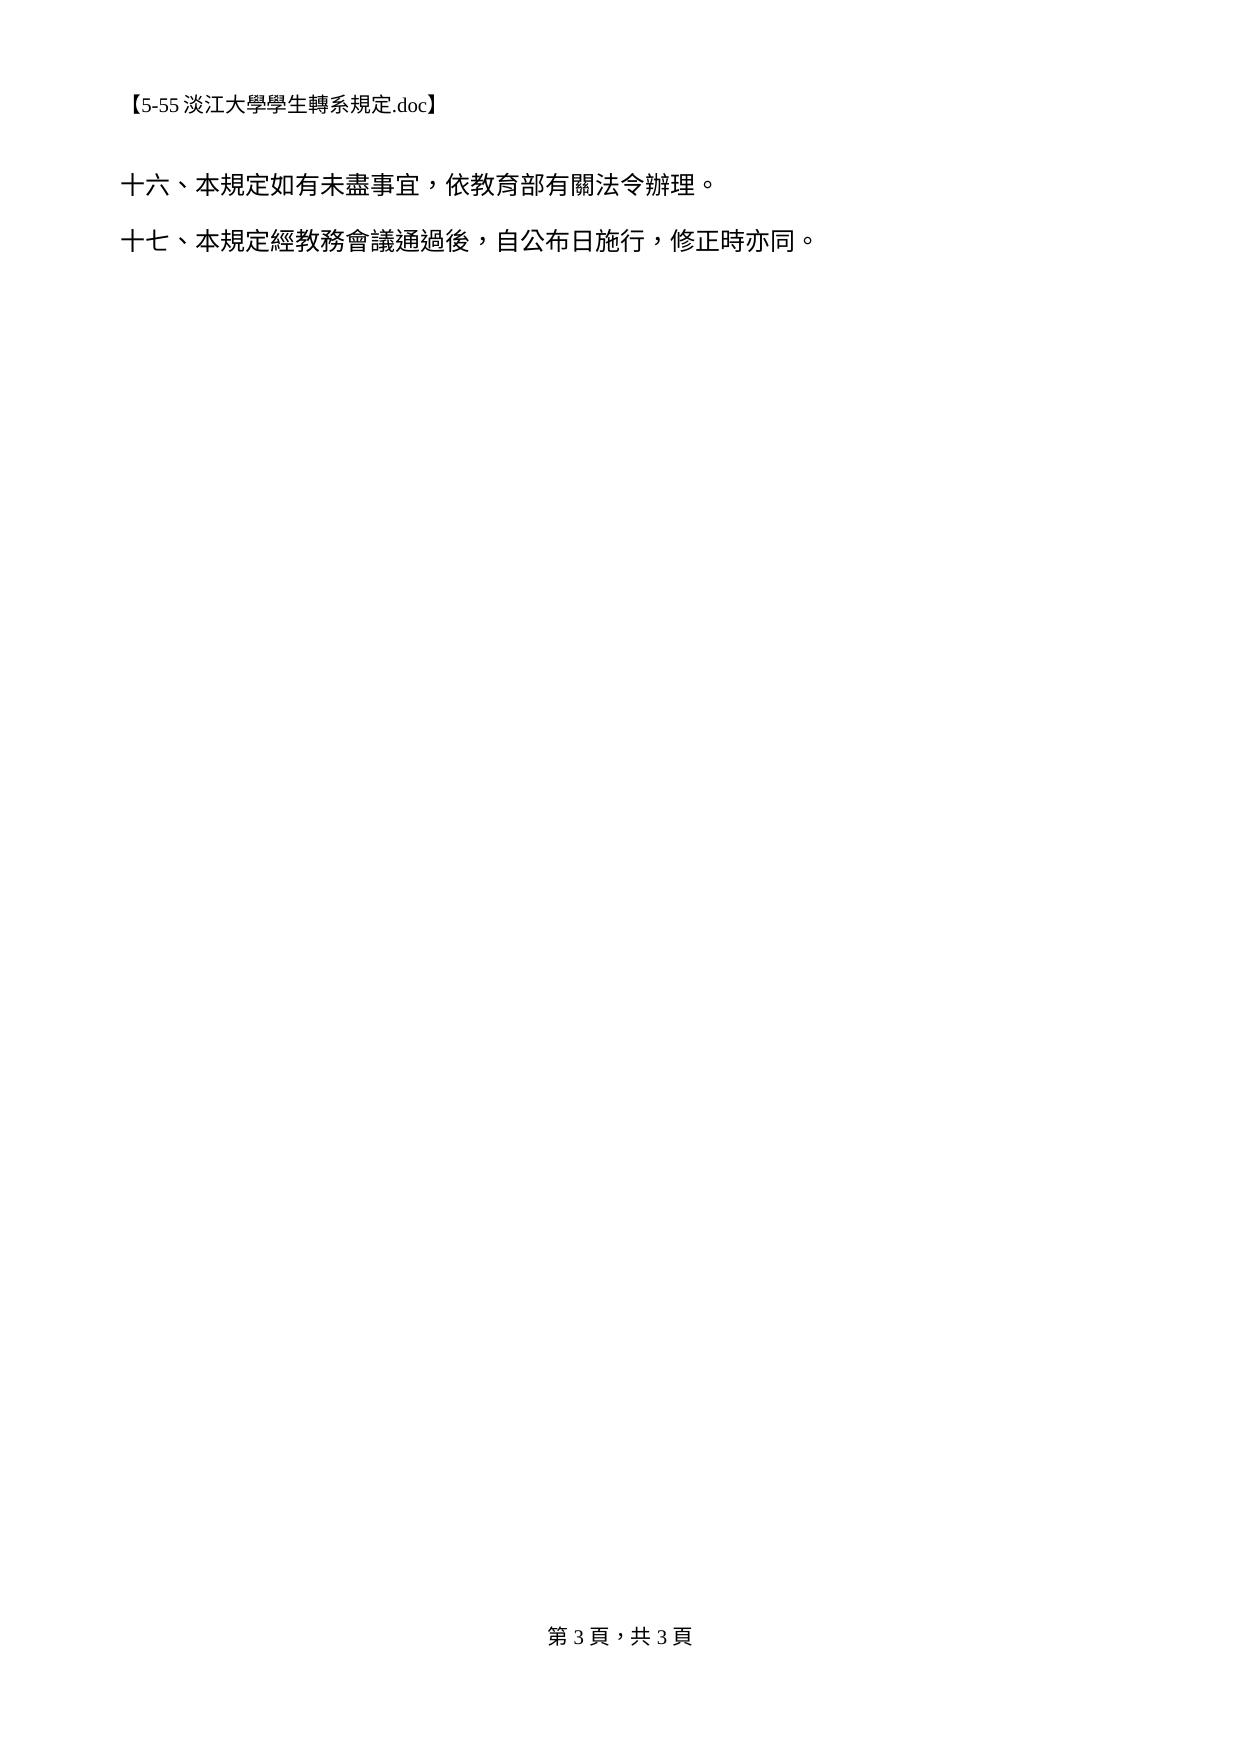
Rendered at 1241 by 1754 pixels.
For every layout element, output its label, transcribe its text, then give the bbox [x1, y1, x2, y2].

text 十六、本規定如有未盡事宜，依教育部有關法令辦理。 [120, 164, 1121, 202]
text 十七、本規定經教務會議通過後，自公布日施行，修正時亦同。 [120, 221, 1121, 258]
